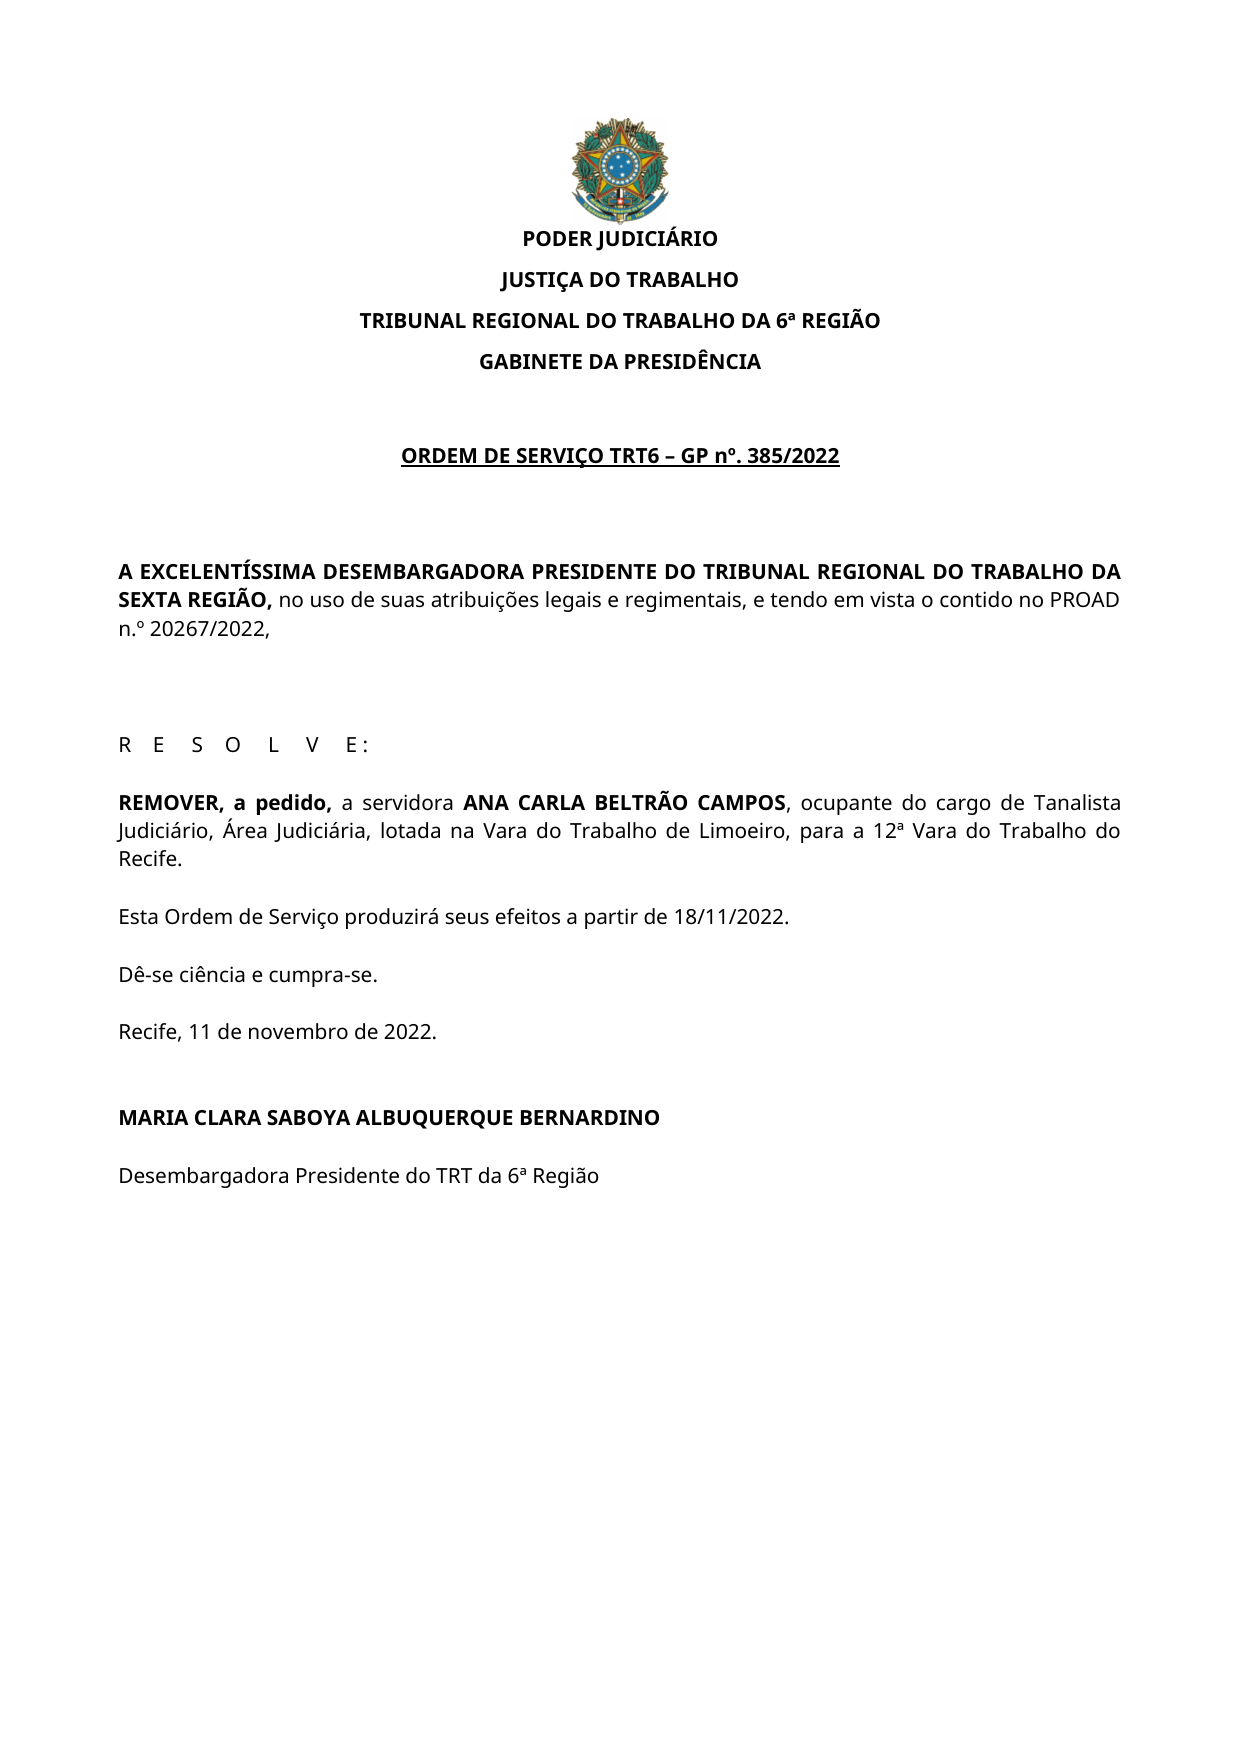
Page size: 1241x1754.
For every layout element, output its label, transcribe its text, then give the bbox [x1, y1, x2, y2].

text PODER JUDICIÁRIO [118, 224, 1122, 253]
text TRIBUNAL REGIONAL DO TRABALHO DA 6ª REGIÃO [118, 306, 1122, 335]
text Desembargadora Presidente do TRT da 6ª Região [118, 1161, 1120, 1190]
subtitle ORDEM DE SERVIÇO TRT6 – GP nº. 385/2022 [118, 441, 1122, 469]
text REMOVER, a pedido, a servidora ANA CARLA BELTRÃO CAMPOS, ocupante do cargo de Tanalista Judiciário, Área Judiciária, lotada na Vara do Trabalho de Limoeiro, para a 12ª Vara do Trabalho do Recife. [118, 788, 1122, 873]
text GABINETE DA PRESIDÊNCIA [118, 347, 1122, 376]
text Recife, 11 de novembro de 2022. [118, 1017, 1120, 1046]
text A EXCELENTÍSSIMA DESEMBARGADORA PRESIDENTE DO TRIBUNAL REGIONAL DO TRABALHO DA SEXTA REGIÃO, no uso de suas atribuições legais e regimentais, e tendo em vista o contido no PROAD n.º 20267/2022, [118, 557, 1122, 642]
text Dê-se ciência e cumpra-se. [118, 960, 1120, 989]
text R E S O L V E : [118, 730, 1122, 758]
text Esta Ordem de Serviço produzirá seus efeitos a partir de 18/11/2022. [118, 902, 1122, 931]
text JUSTIÇA DO TRABALHO [118, 265, 1122, 294]
text MARIA CLARA SABOYA ALBUQUERQUE BERNARDINO [118, 1103, 1120, 1132]
